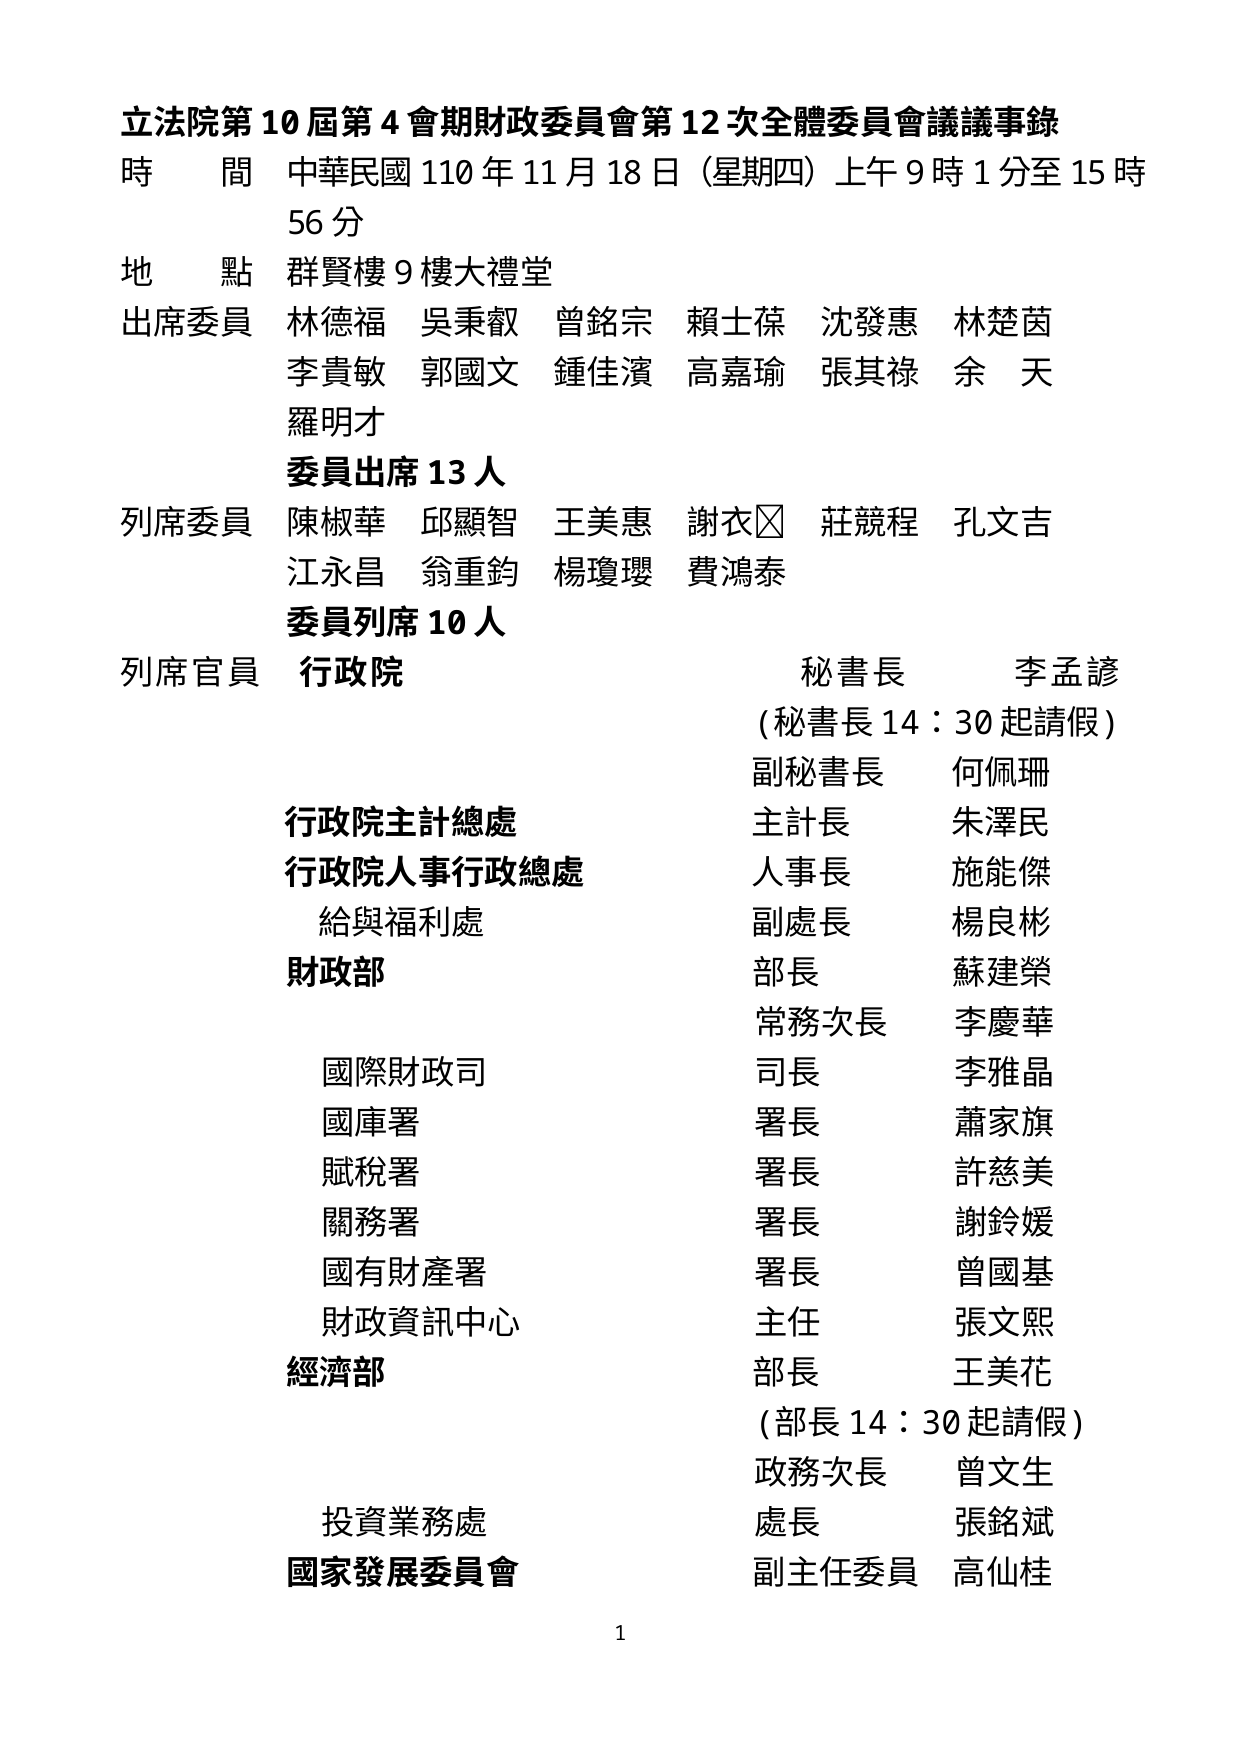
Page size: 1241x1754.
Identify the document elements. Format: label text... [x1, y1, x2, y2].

text 國際財政司 司長 李雅晶 [287, 1044, 1120, 1094]
text 關務署 署長 謝鈴媛 [287, 1194, 1120, 1244]
text 立法院第10屆第4會期財政委員會第12次全體委員會議議事錄 [120, 94, 1154, 144]
text 給與福利處 副處長 楊良彬 [251, 894, 1120, 944]
text 財政部 部長 蘇建榮 [286, 944, 1120, 994]
text 列席委員 陳椒華 邱顯智 王美惠 謝衣 莊競程 孔文吉 江永昌 翁重鈞 楊瓊瓔 費鴻泰 [120, 494, 1087, 594]
text 國家發展委員會 副主任委員 高仙桂 [286, 1544, 1120, 1594]
text 常務次長 李慶華 [287, 994, 1120, 1044]
text 賦稅署 署長 許慈美 [287, 1144, 1120, 1194]
text 行政院人事行政總處 人事長 施能傑 [251, 844, 1120, 894]
text 出席委員 林德福 吳秉叡 曾銘宗 賴士葆 沈發惠 林楚茵 李貴敏 郭國文 鍾佳濱 高嘉瑜 張其祿 余 天 [120, 294, 1087, 394]
text 羅明才 [120, 394, 1087, 444]
text 財政資訊中心 主任 張文熙 [287, 1294, 1120, 1344]
text 委員出席13人 [287, 444, 1120, 494]
text 時 間 中華民國110年11月18日（星期四）上午9時1分至15時56分 [120, 144, 1170, 244]
text 國有財產署 署長 曾國基 [287, 1244, 1120, 1294]
text 國庫署 署長 蕭家旗 [287, 1094, 1120, 1144]
text 地 點 群賢樓9樓大禮堂 [120, 244, 1170, 294]
text 經濟部 部長 王美花 [286, 1344, 1120, 1394]
text 列席官員 行政院 秘書長 李孟諺 (秘書長14：30起請假) [120, 644, 1120, 744]
text 副秘書長 何佩珊 [251, 744, 1120, 794]
text 投資業務處 處長 張銘斌 [287, 1494, 1120, 1544]
text (部長14：30起請假) [287, 1394, 1120, 1444]
text 行政院主計總處 主計長 朱澤民 [251, 794, 1120, 844]
text 政務次長 曾文生 [287, 1444, 1120, 1494]
text 委員列席10人 [287, 594, 1120, 644]
